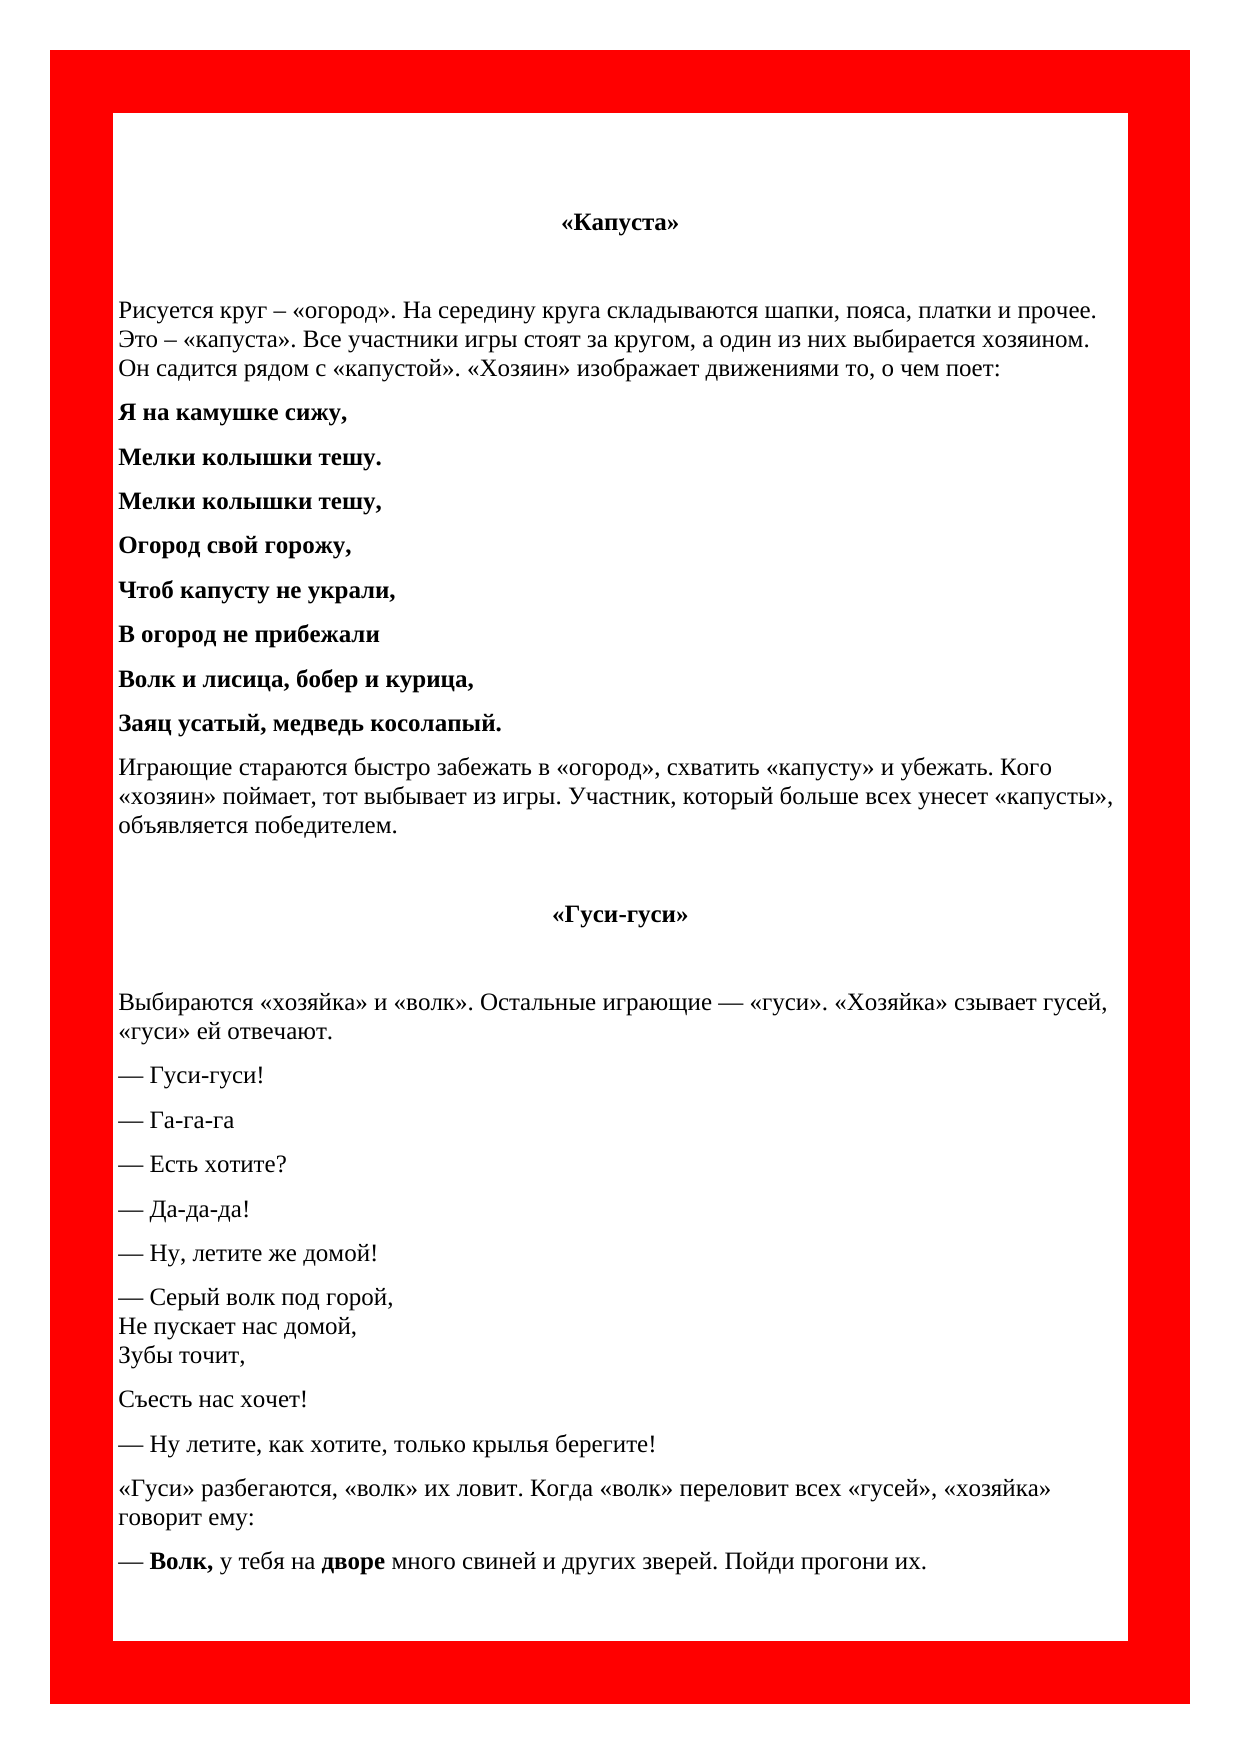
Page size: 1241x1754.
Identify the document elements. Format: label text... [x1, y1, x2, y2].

text — Гуси-гуси! [118, 1061, 1122, 1089]
text Рисуется круг – «огород». На середину круга складываются шапки, пояса, платки и прочее. Это – «капуста». Все участники игры стоят за кругом, а один из них выбирается хозяином. Он садится рядом с «капустой». «Хозяин» изображает движениями то, о чем поет: [118, 296, 1122, 382]
text Выбираются «хозяйка» и «волк». Остальные играющие — «гуси». «Хозяйка» сзывает гусей, «гуси» ей отвечают. [118, 987, 1122, 1045]
text — Ну летите, как хотите, только крылья берегите! [118, 1429, 1122, 1457]
text Я на камушке сижу, [118, 397, 1122, 426]
text Волк и лисица, бобер и курица, [118, 664, 1122, 692]
text — Есть хотите? [118, 1149, 1122, 1178]
text «Капуста» [118, 207, 1122, 236]
text «Гуси-гуси» [118, 899, 1122, 927]
text Чтоб капусту не украли, [118, 575, 1122, 604]
text — Да-да-да! [118, 1194, 1122, 1222]
text — Ну, летите же домой! [118, 1238, 1122, 1267]
text Мелки колышки тешу. [118, 442, 1122, 471]
text Огород свой горожу, [118, 531, 1122, 559]
text — Га-га-га [118, 1105, 1122, 1134]
text — Волк, у тебя на дворе много свиней и других зверей. Пойди прогони их. [118, 1546, 1122, 1575]
text «Гуси» разбегаются, «волк» их ловит. Когда «волк» переловит всех «гусей», «хозяйка» говорит ему: [118, 1473, 1122, 1531]
text Заяц усатый, медведь косолапый. [118, 708, 1122, 737]
text В огород не прибежали [118, 619, 1122, 648]
text Мелки колышки тешу, [118, 486, 1122, 515]
text Играющие стараются быстро забежать в «огород», схватить «капусту» и убежать. Кого «хозяин» поймает, тот выбывает из игры. Участник, который больше всех унесет «капусты», объявляется победителем. [118, 752, 1122, 839]
text — Серый волк под горой, Не пускает нас домой, Зубы точит, [118, 1282, 1122, 1369]
text Съесть нас хочет! [118, 1384, 1122, 1413]
